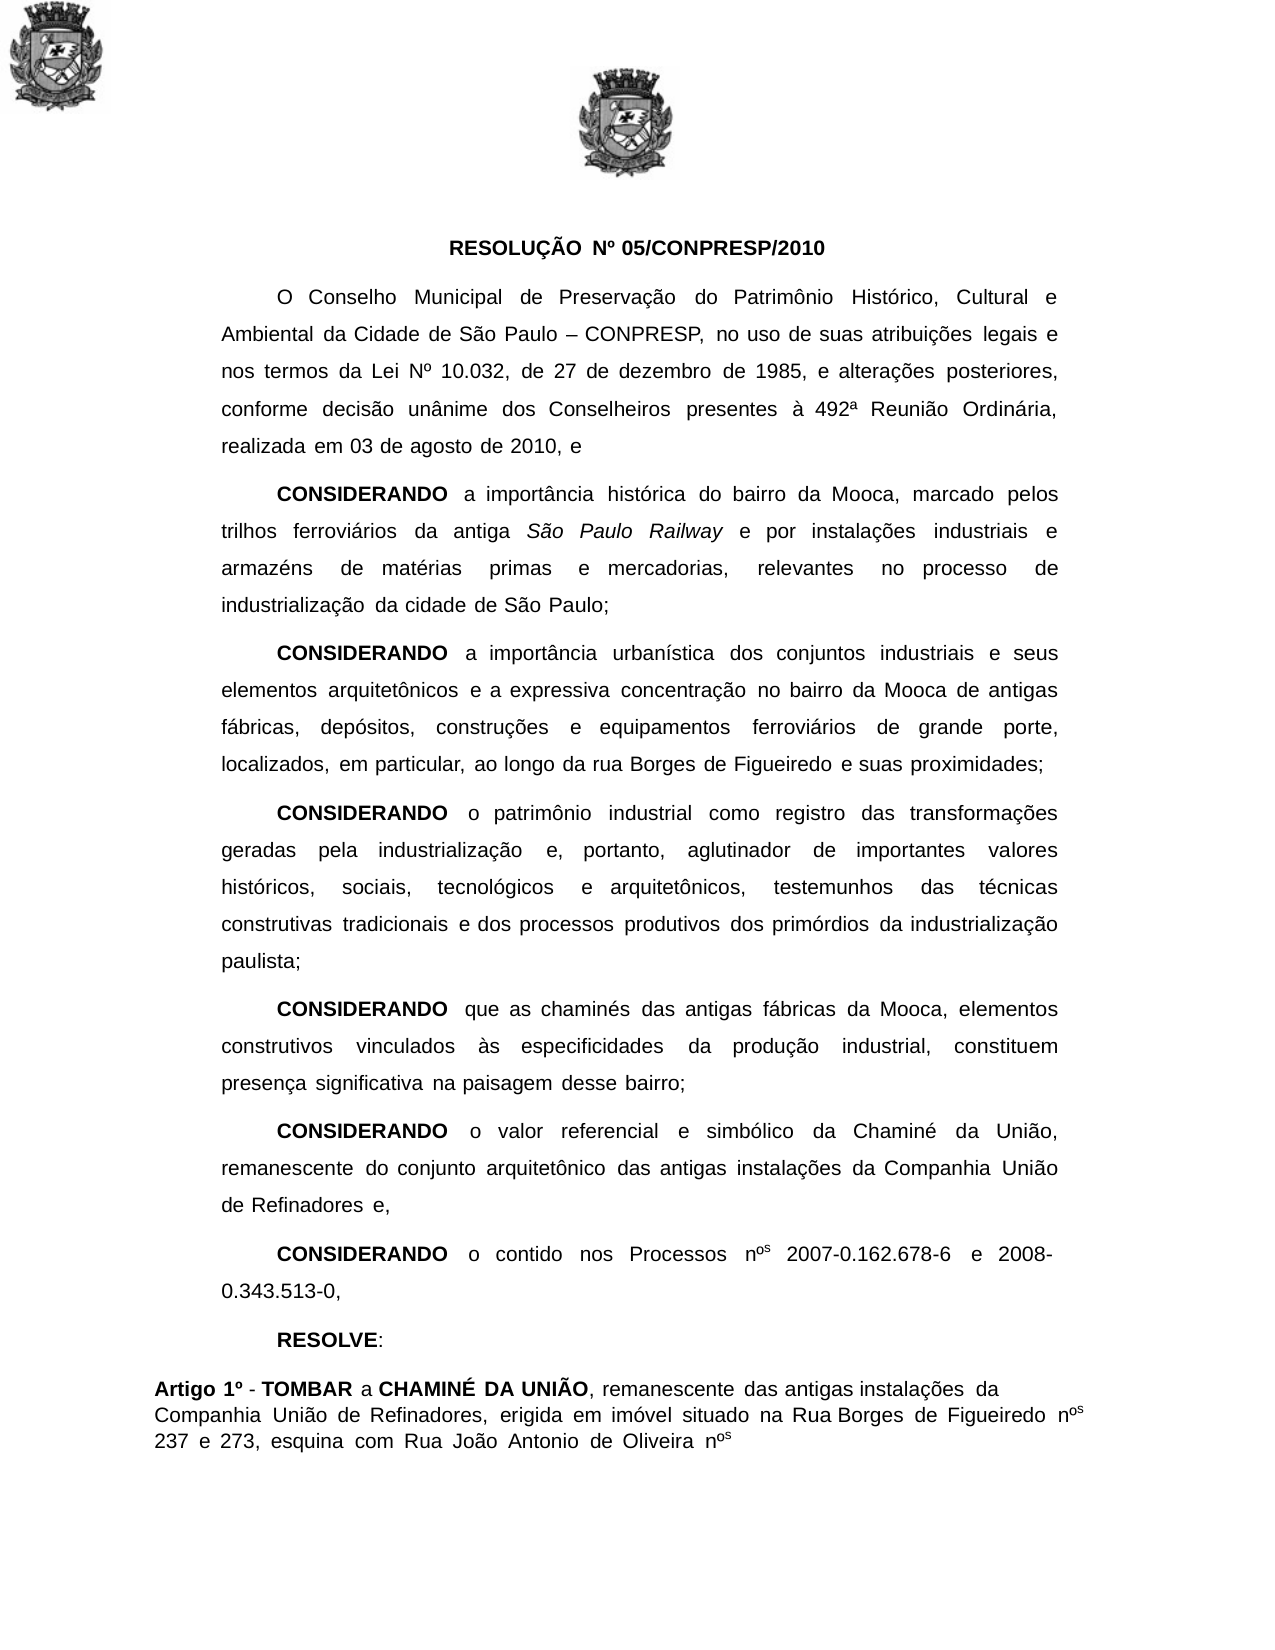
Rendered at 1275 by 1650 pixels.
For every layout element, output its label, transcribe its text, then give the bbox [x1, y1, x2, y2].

text 0.343.513-0, [221, 1279, 1096, 1303]
text CONSIDERANDO o contido nos Processos nºs 2007-0.162.678-6 e 2008- [277, 1240, 1096, 1266]
text CONSIDERANDO que as chaminés das antigas fábricas da Mooca, elementos construtivos vinculados às especificidades da produção industrial, constituem presença significativa na paisagem desse bairro; [221, 997, 1058, 1095]
picture [569, 66, 681, 180]
text O Conselho Municipal de Preservação do Patrimônio Histórico, Cultural e Ambiental da Cidade de São Paulo – CONPRESP, no uso de suas atribuições legais e nos termos da Lei Nº 10.032, de 27 de dezembro de 1985, e alterações posteriores, conforme decisão unânime dos Conselheiros presentes à 492ª Reunião Ordinária, realizada em 03 de agosto de 2010, e [221, 285, 1058, 457]
text CONSIDERANDO a importância urbanística dos conjuntos industriais e seus elementos arquitetônicos e a expressiva concentração no bairro da Mooca de antigas fábricas, depósitos, construções e equipamentos ferroviários de grande porte, localizados, em particular, ao longo da rua Borges de Figueiredo e suas proximidades; [221, 641, 1058, 776]
text Artigo 1º - TOMBAR a CHAMINÉ DA UNIÃO, remanescente das antigas instalações da Companhia União de Refinadores, erigida em imóvel situado na Rua Borges de Figueiredo nºs 237 e 273, esquina com Rua João Antonio de Oliveira nºs [154, 1377, 1096, 1453]
text CONSIDERANDO a importância histórica do bairro da Mooca, marcado pelos trilhos ferroviários da antiga São Paulo Railway e por instalações industriais e armazéns de matérias primas e mercadorias, relevantes no processo de industrialização da cidade de São Paulo; [221, 481, 1058, 617]
text RESOLVE: [277, 1328, 1096, 1352]
text CONSIDERANDO o valor referencial e simbólico da Chaminé da União, remanescente do conjunto arquitetônico das antigas instalações da Companhia União de Refinadores e, [221, 1119, 1058, 1217]
text CONSIDERANDO o patrimônio industrial como registro das transformações geradas pela industrialização e, portanto, aglutinador de importantes valores históricos, sociais, tecnológicos e arquitetônicos, testemunhos das técnicas construtivas tradicionais e dos processos produtivos dos primórdios da industrialização paulista; [221, 800, 1058, 973]
text RESOLUÇÃO Nº 05/CONPRESP/2010 [449, 236, 1096, 260]
picture [0, 0, 111, 114]
